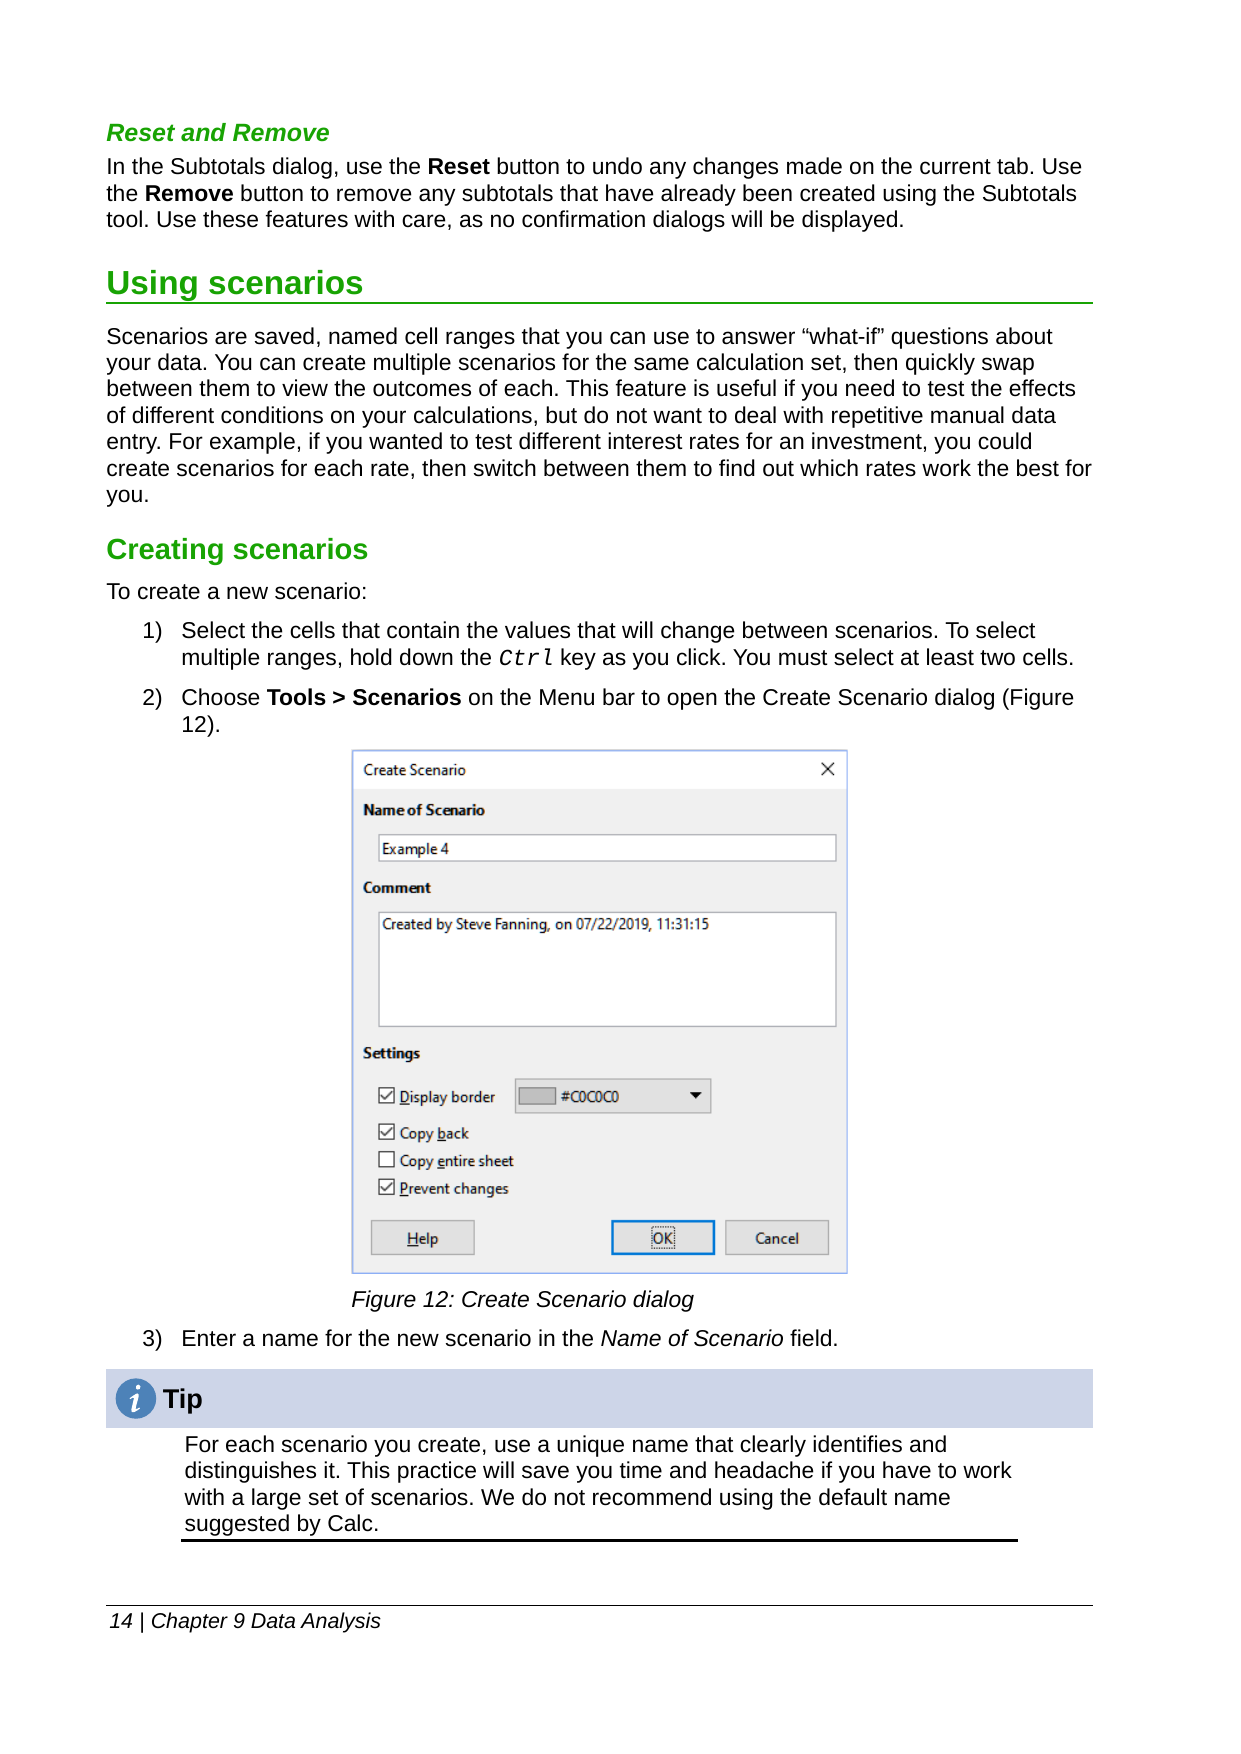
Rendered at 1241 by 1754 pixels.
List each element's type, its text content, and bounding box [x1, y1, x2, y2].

text Figure 12: Create Scenario dialog [351, 1286, 848, 1312]
text In the Subtotals dialog, use the Reset button to undo any changes made on the current tab. Use the Remove button to remove any subtotals that have already been created using the Subtotals tool. Use these features with care, as no confirmation dialogs will be displayed. [106, 153, 1093, 232]
text To create a new scenario: [106, 578, 1093, 604]
subtitle Tip [106, 1369, 1093, 1428]
subtitle Using scenarios [106, 263, 1093, 302]
subtitle Creating scenarios [106, 532, 1093, 566]
text Scenarios are saved, named cell ranges that you can use to answer “what-if” questions about your data. You can create multiple scenarios for the same calculation set, then quickly swap between them to view the outcomes of each. This feature is useful if you need to test the effects of different conditions on your calculations, but do not want to deal with repetitive manual data entry. For example, if you wanted to test different interest rates for an investment, you could create scenarios for each rate, then switch between them to find out which rates work the best for you. [106, 323, 1093, 507]
subtitle Reset and Remove [106, 118, 1093, 147]
picture [351, 749, 848, 1274]
text For each scenario you create, use a unique name that clearly identifies and distinguishes it. This practice will save you time and headache if you have to work with a large set of scenarios. We do not recommend using the default name suggested by Calc. [181, 1428, 1018, 1539]
list Select the cells that contain the values that will change between scenarios. To select multiple ranges, hold down the Ctrl key as you click. You must select at least two cells. [162, 617, 1093, 672]
list Choose Tools > Scenarios on the Menu bar to open the Create Scenario dialog (Figure 12). [162, 684, 1093, 737]
list Enter a name for the new scenario in the Name of Scenario field. [162, 1325, 1093, 1351]
